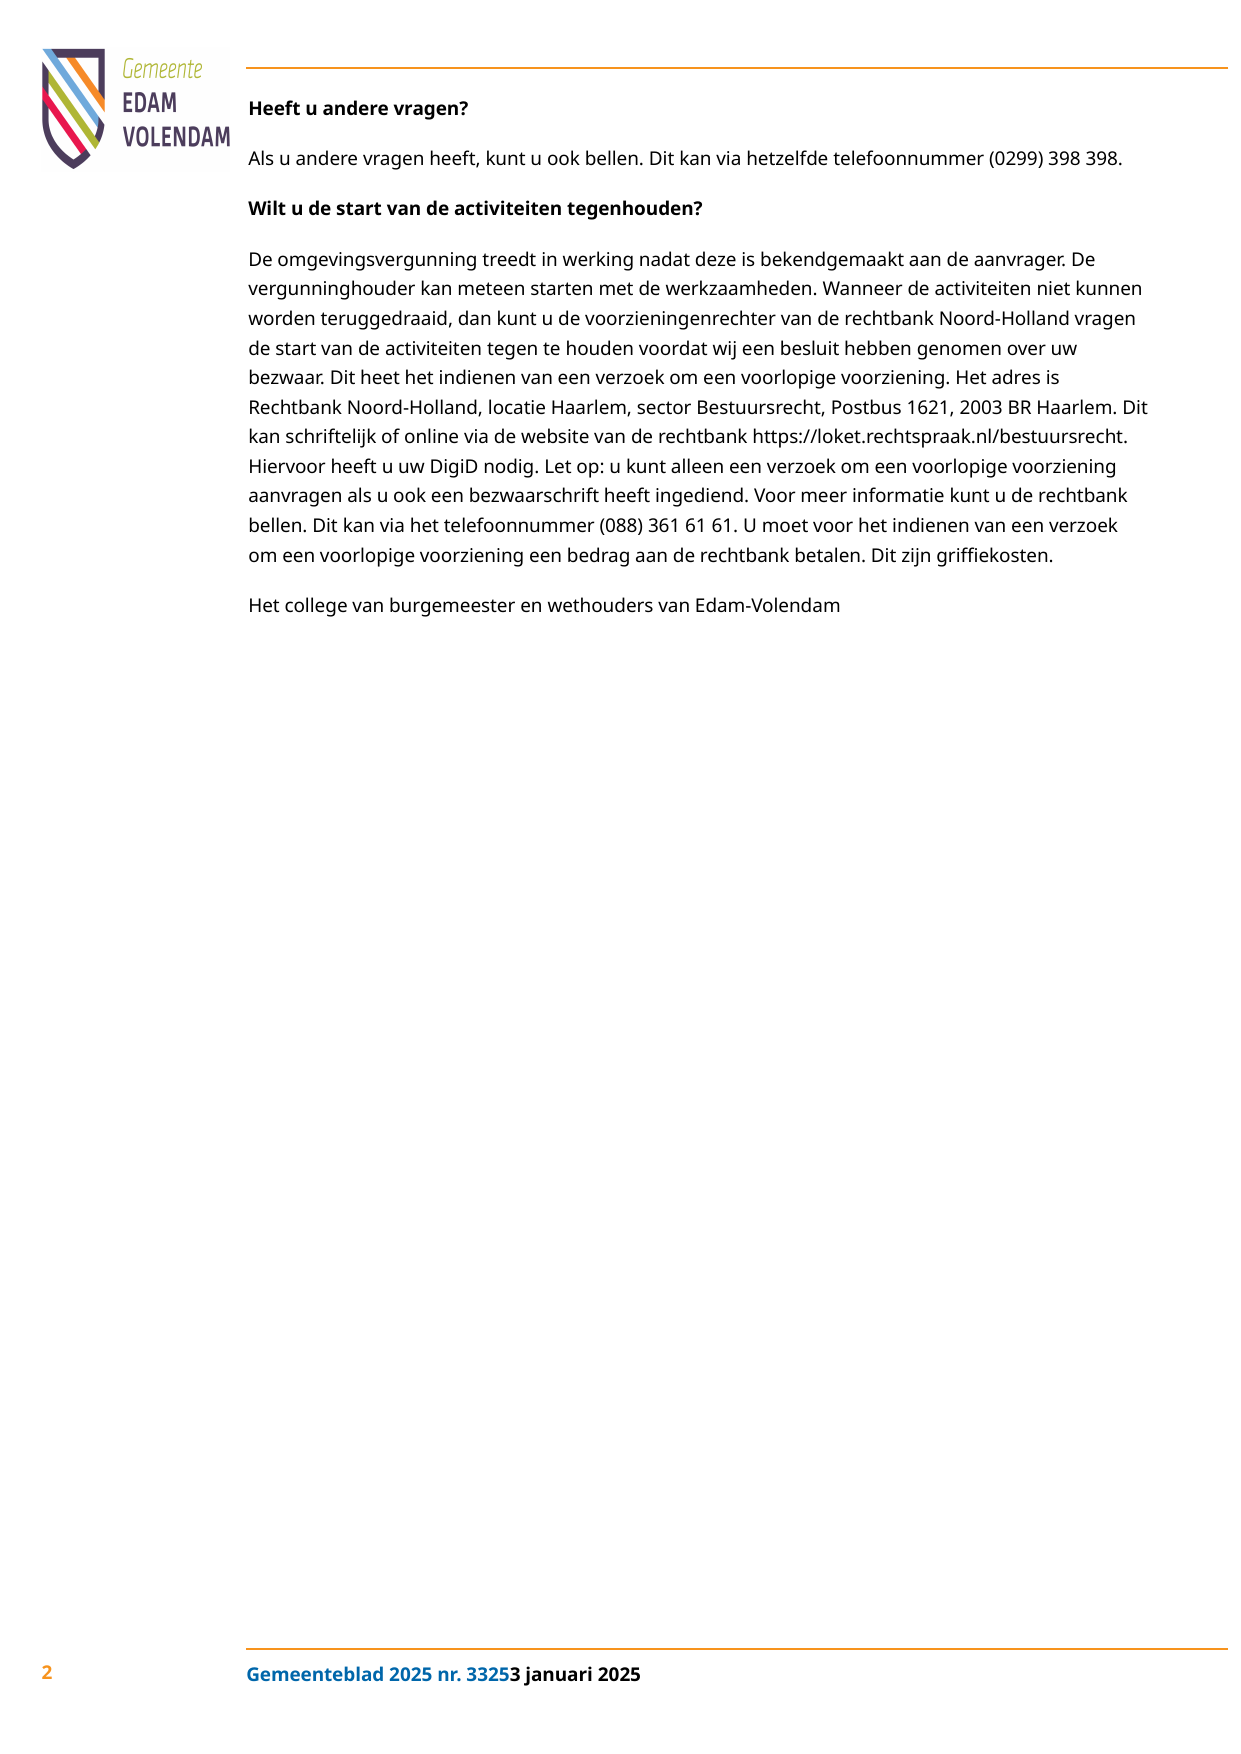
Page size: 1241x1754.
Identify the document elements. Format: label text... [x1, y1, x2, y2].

picture [41, 47, 231, 172]
text Heeft u andere vragen? [248, 95, 1152, 121]
text De omgevingsvergunning treedt in werking nadat deze is bekendgemaakt aan de aanvrager. De vergunninghouder kan meteen starten met de werkzaamheden. Wanneer de activiteiten niet kunnen worden teruggedraaid, dan kunt u de voorzieningenrechter van de rechtbank Noord-Holland vragen de start van de activiteiten tegen te houden voordat wij een besluit hebben genomen over uw bezwaar. Dit heet het indienen van een verzoek om een voorlopige voorziening. Het adres is Rechtbank Noord-Holland, locatie Haarlem, sector Bestuursrecht, Postbus 1621, 2003 BR Haarlem. Dit kan schriftelijk of online via de website van de rechtbank https://loket.rechtspraak.nl/bestuursrecht. Hiervoor heeft u uw DigiD nodig. Let op: u kunt alleen een verzoek om een voorlopige voorziening aanvragen als u ook een bezwaarschrift heeft ingediend. Voor meer informatie kunt u de rechtbank bellen. Dit kan via het telefoonnummer (088) 361 61 61. U moet voor het indienen van een verzoek om een voorlopige voorziening een bedrag aan de rechtbank betalen. Dit zijn griffiekosten. [248, 246, 1152, 568]
text Wilt u de start van de activiteiten tegenhouden? [248, 196, 1152, 221]
text Als u andere vragen heeft, kunt u ook bellen. Dit kan via hetzelfde telefoonnummer (0299) 398 398. [248, 145, 1152, 171]
text Het college van burgemeester en wethouders van Edam-Volendam [248, 592, 1152, 618]
